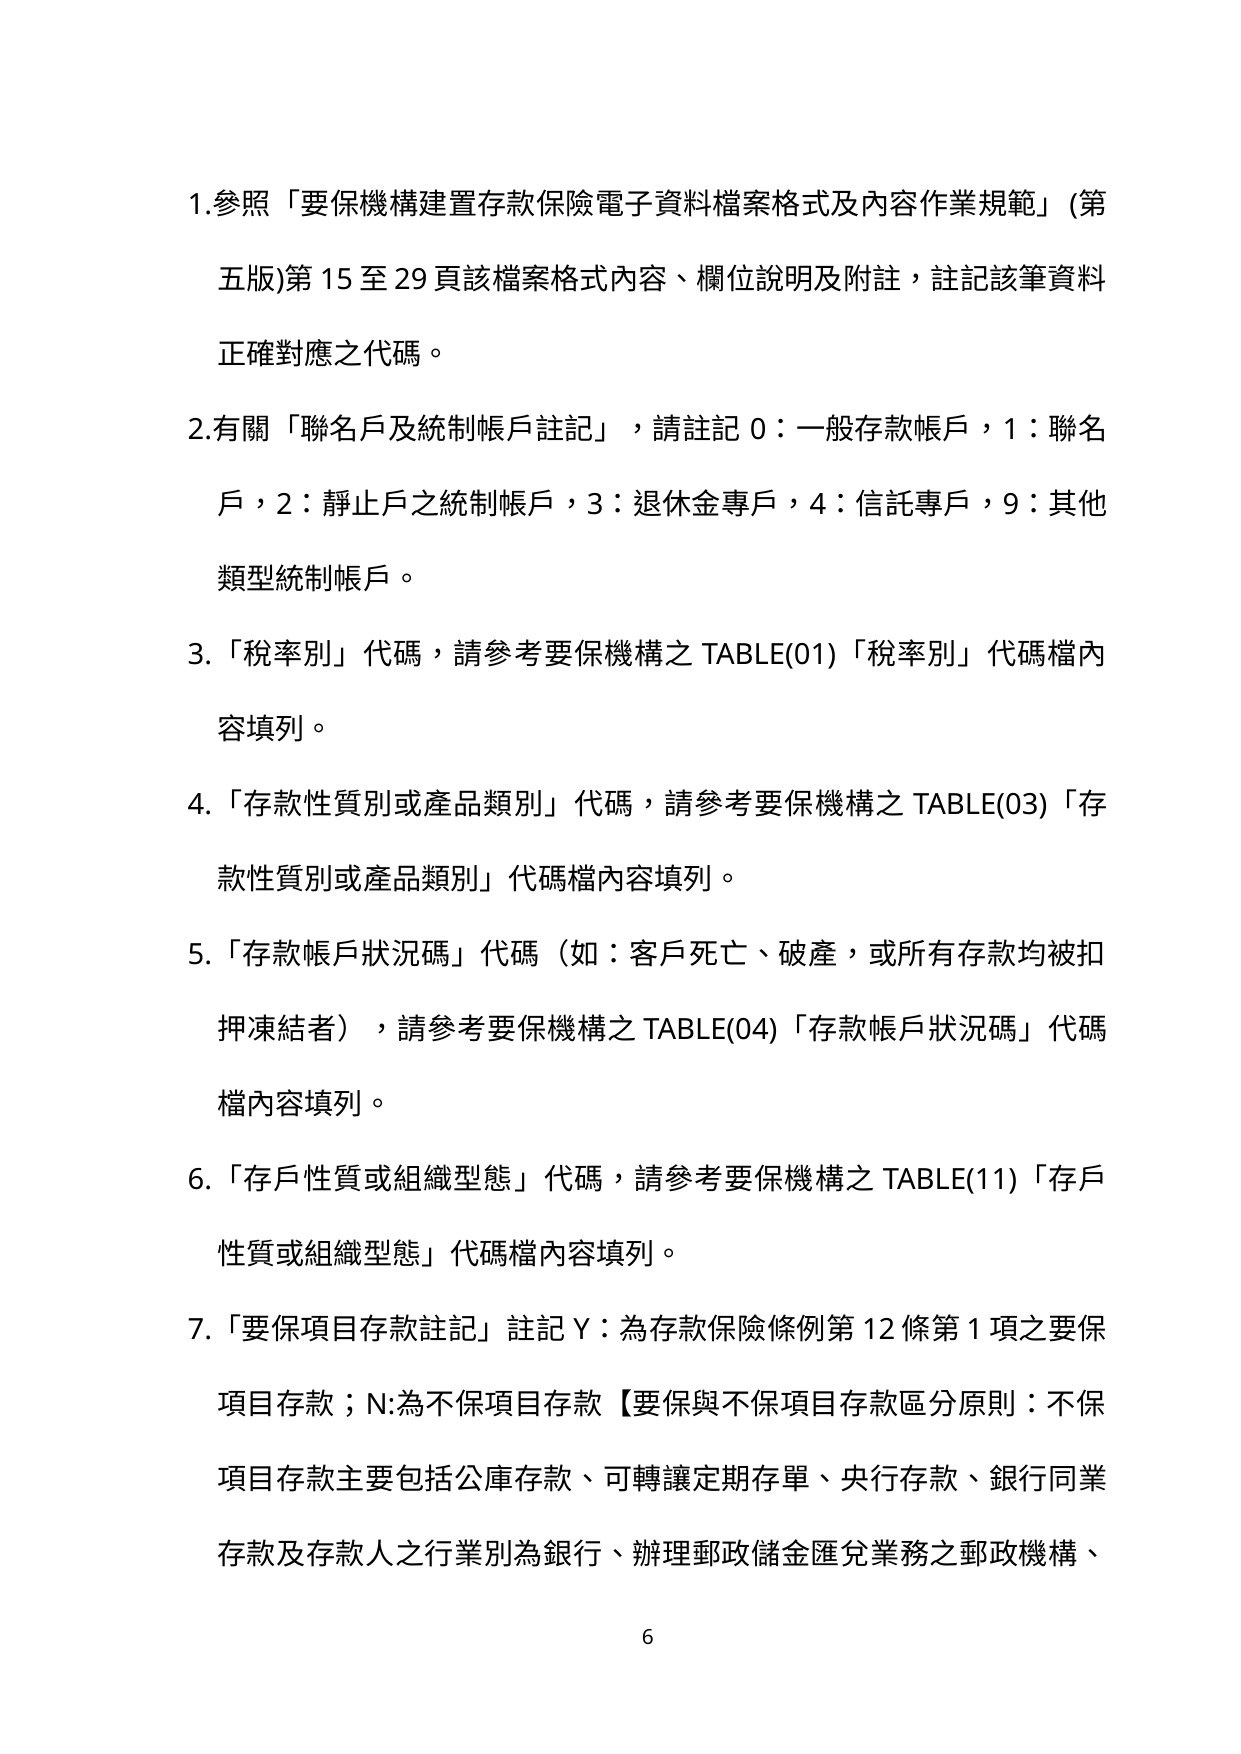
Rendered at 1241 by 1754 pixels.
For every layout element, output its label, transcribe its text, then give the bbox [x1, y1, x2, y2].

text 3.「稅率別」代碼，請參考要保機構之TABLE(01)「稅率別」代碼檔內容填列。 [187, 614, 1107, 764]
text 6.「存戶性質或組織型態」代碼，請參考要保機構之TABLE(11)「存戶性質或組織型態」代碼檔內容填列。 [187, 1139, 1107, 1289]
text 1.參照「要保機構建置存款保險電子資料檔案格式及內容作業規範」(第五版)第15至29頁該檔案格式內容、欄位說明及附註，註記該筆資料正確對應之代碼。 [187, 164, 1107, 389]
text 4.「存款性質別或產品類別」代碼，請參考要保機構之TABLE(03)「存款性質別或產品類別」代碼檔內容填列。 [187, 764, 1107, 914]
text 7.「要保項目存款註記」註記Y：為存款保險條例第12條第1項之要保項目存款；N:為不保項目存款【要保與不保項目存款區分原則：不保項目存款主要包括公庫存款、可轉讓定期存單、央行存款、銀行同業存款及存款人之行業別為銀行、辦理郵政儲金匯兌業務之郵政機構、 [187, 1289, 1107, 1589]
text 2.有關「聯名戶及統制帳戶註記」，請註記 0：一般存款帳戶，1：聯名戶，2：靜止戶之統制帳戶，3：退休金專戶，4：信託專戶，9：其他類型統制帳戶。 [187, 389, 1107, 614]
text 5.「存款帳戶狀況碼」代碼（如：客戶死亡、破產，或所有存款均被扣押凍結者），請參考要保機構之TABLE(04)「存款帳戶狀況碼」代碼檔內容填列。 [187, 914, 1107, 1139]
